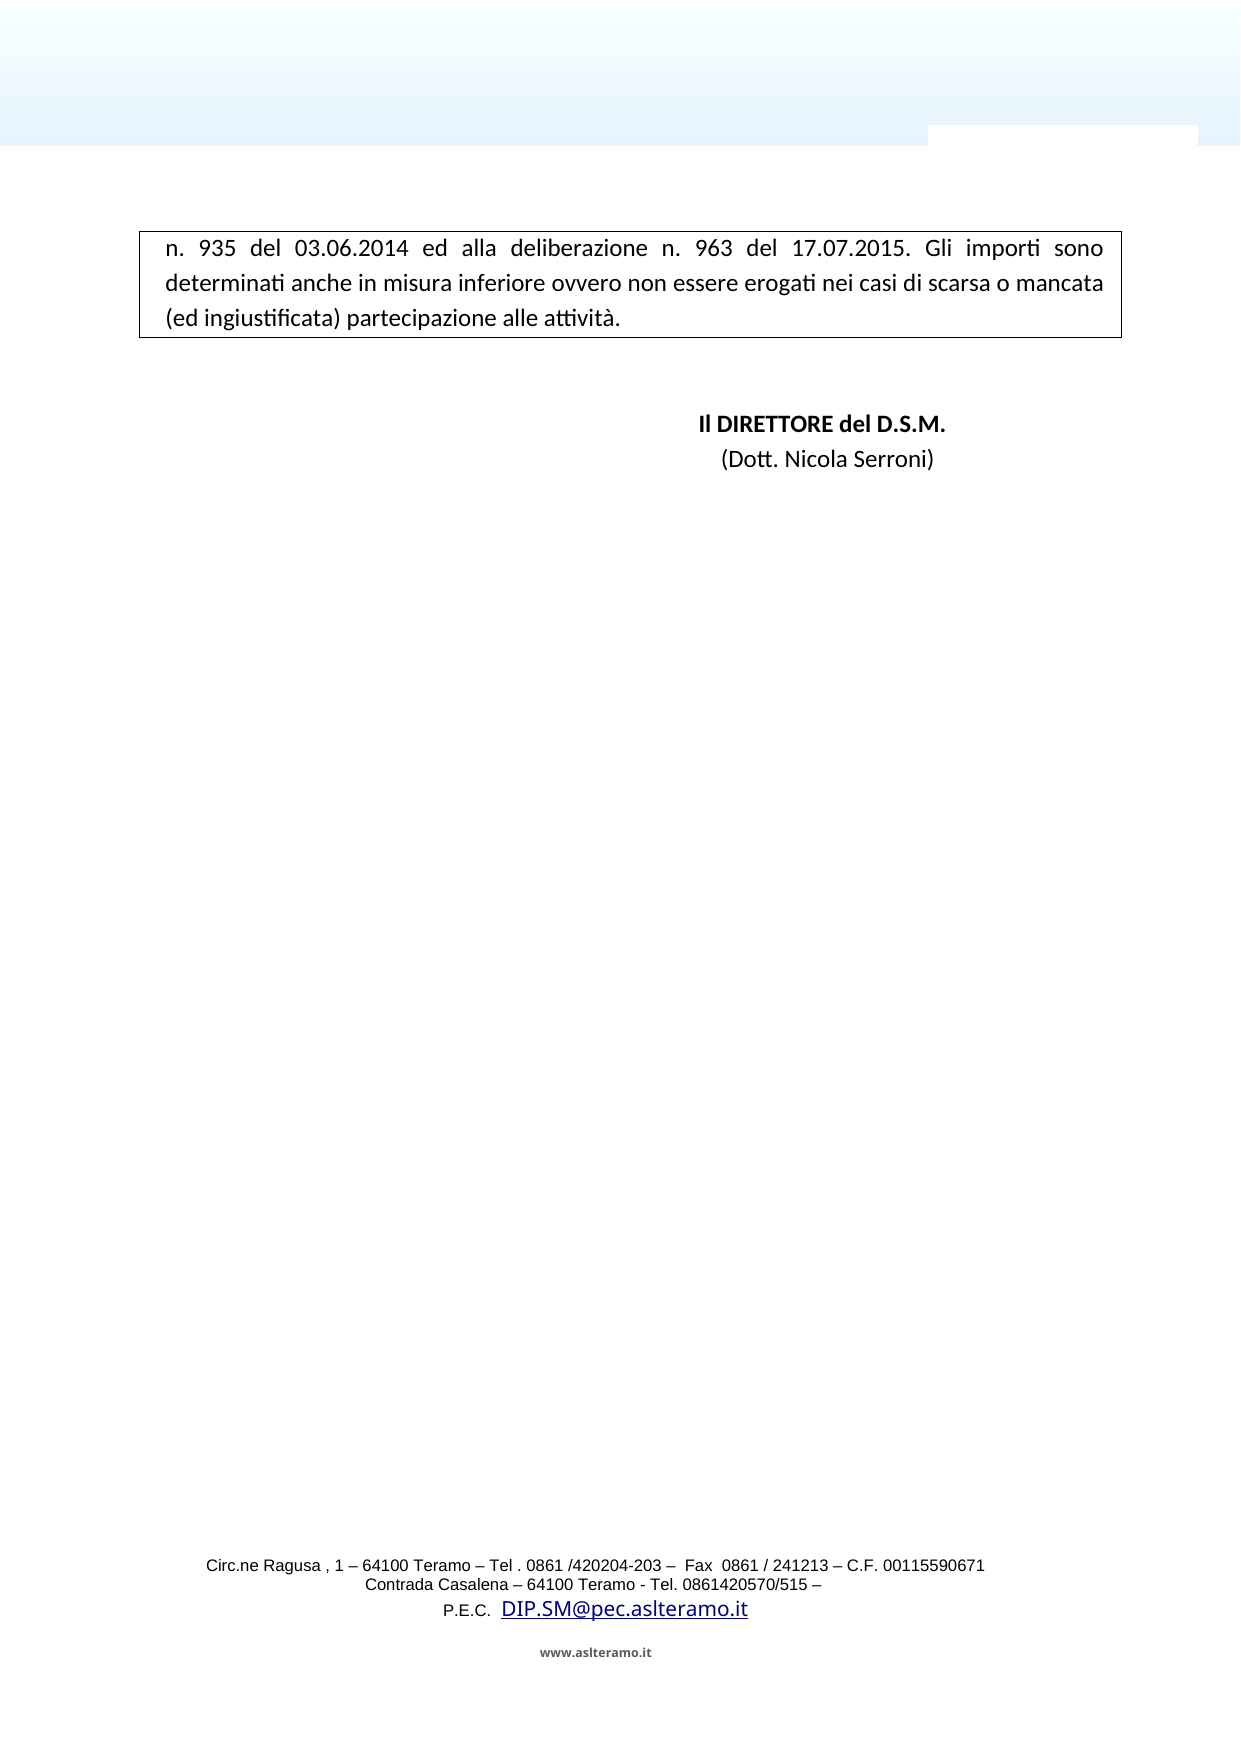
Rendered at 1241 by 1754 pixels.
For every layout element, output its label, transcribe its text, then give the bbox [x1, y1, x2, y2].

text Il DIRETTORE del D.S.M. (Dott. Nicola Serroni) [69, 408, 1087, 473]
table_cell n. 935 del 03.06.2014 ed alla deliberazione n. 963 del 17.07.2015. Gli importi sono determinati anche in misura inferiore ovvero non essere erogati nei casi di scarsa o mancata (ed ingiustificata) partecipazione alle attività. [140, 232, 1121, 337]
